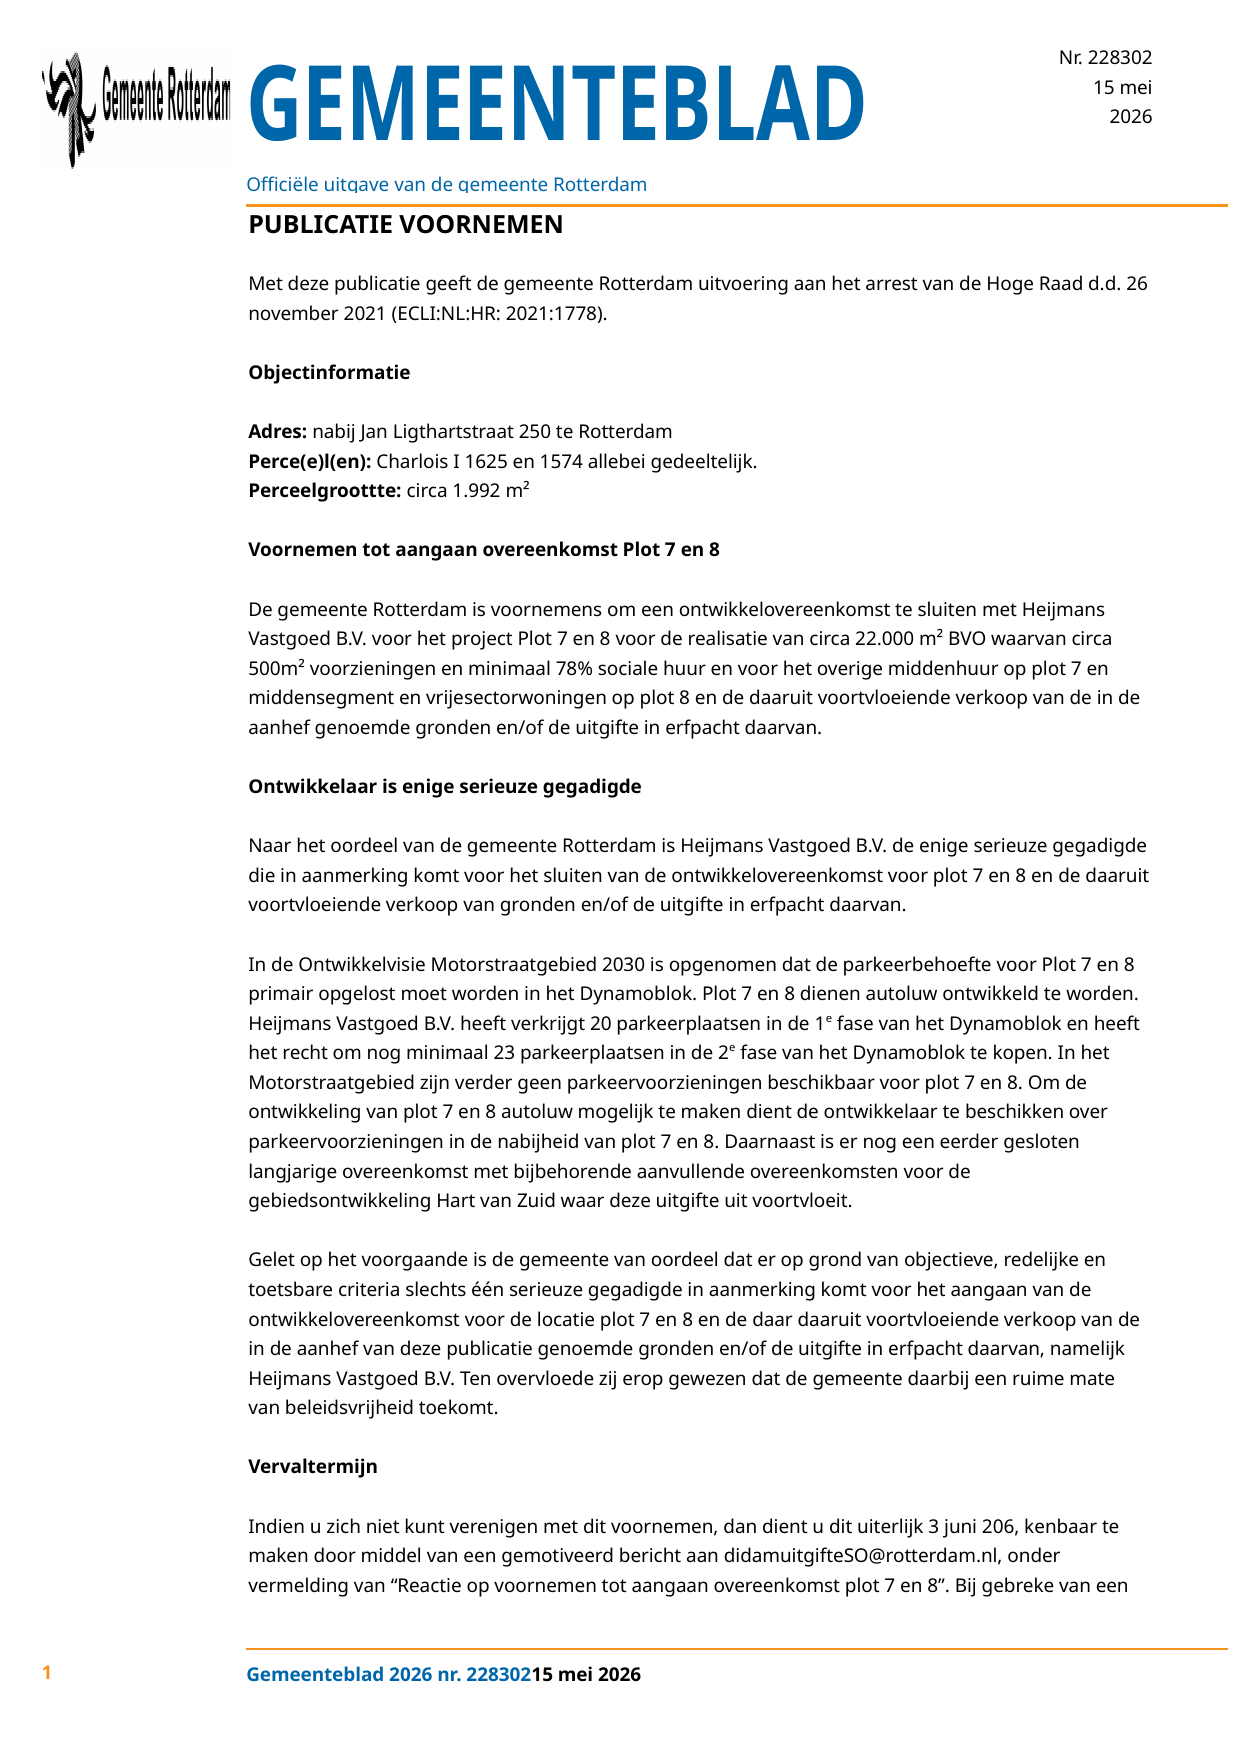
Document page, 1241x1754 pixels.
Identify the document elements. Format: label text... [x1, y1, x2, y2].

text Gelet op het voorgaande is de gemeente van oordeel dat er op grond van objectieve, redelijke en toetsbare criteria slechts één serieuze gegadigde in aanmerking komt voor het aangaan van de ontwikkelovereenkomst voor de locatie plot 7 en 8 en de daar daaruit voortvloeiende verkoop van de in de aanhef van deze publicatie genoemde gronden en/of de uitgifte in erfpacht daarvan, namelijk Heijmans Vastgoed B.V. Ten overvloede zij erop gewezen dat de gemeente daarbij een ruime mate van beleidsvrijheid toekomt. [248, 1247, 1152, 1420]
text Objectinformatie [248, 359, 1152, 385]
text In de Ontwikkelvisie Motorstraatgebied 2030 is opgenomen dat de parkeerbehoefte voor Plot 7 en 8 primair opgelost moet worden in het Dynamoblok. Plot 7 en 8 dienen autoluw ontwikkeld te worden. Heijmans Vastgoed B.V. heeft verkrijgt 20 parkeerplaatsen in de 1e fase van het Dynamoblok en heeft het recht om nog minimaal 23 parkeerplaatsen in de 2e fase van het Dynamoblok te kopen. In het Motorstraatgebied zijn verder geen parkeervoorzieningen beschikbaar voor plot 7 en 8. Om de ontwikkeling van plot 7 en 8 autoluw mogelijk te maken dient de ontwikkelaar te beschikken over parkeervoorzieningen in de nabijheid van plot 7 en 8. Daarnaast is er nog een eerder gesloten langjarige overeenkomst met bijbehorende aanvullende overeenkomsten voor de gebiedsontwikkeling Hart van Zuid waar deze uitgifte uit voortvloeit. [248, 951, 1152, 1213]
text Adres: nabij Jan Ligthartstraat 250 te Rotterdam [248, 418, 1152, 444]
text Voornemen tot aangaan overeenkomst Plot 7 en 8 [248, 537, 1152, 562]
text PUBLICATIE VOORNEMEN [248, 207, 1152, 241]
text Perce(e)l(en): Charlois I 1625 en 1574 allebei gedeeltelijk. [248, 448, 1152, 473]
text Ontwikkelaar is enige serieuze gegadigde [248, 773, 1152, 799]
text Met deze publicatie geeft de gemeente Rotterdam uitvoering aan het arrest van de Hoge Raad d.d. 26 november 2021 (ECLI:NL:HR: 2021:1778). [248, 270, 1152, 326]
text Naar het oordeel van de gemeente Rotterdam is Heijmans Vastgoed B.V. de enige serieuze gegadigde die in aanmerking komt voor het sluiten van de ontwikkelovereenkomst voor plot 7 en 8 en de daaruit voortvloeiende verkoop van gronden en/of de uitgifte in erfpacht daarvan. [248, 832, 1152, 917]
picture [41, 47, 231, 172]
text Vervaltermijn [248, 1454, 1152, 1479]
text Perceelgroottte: circa 1.992 m² [248, 477, 1152, 503]
text De gemeente Rotterdam is voornemens om een ontwikkelovereenkomst te sluiten met Heijmans Vastgoed B.V. voor het project Plot 7 en 8 voor de realisatie van circa 22.000 m² BVO waarvan circa 500m² voorzieningen en minimaal 78% sociale huur en voor het overige middenhuur op plot 7 en middensegment en vrijesectorwoningen op plot 8 en de daaruit voortvloeiende verkoop van de in de aanhef genoemde gronden en/of de uitgifte in erfpacht daarvan. [248, 596, 1152, 740]
text Indien u zich niet kunt verenigen met dit voornemen, dan dient u dit uiterlijk 3 juni 206, kenbaar te maken door middel van een gemotiveerd bericht aan didamuitgifteSO@rotterdam.nl, onder vermelding van “Reactie op voornemen tot aangaan overeenkomst plot 7 en 8”. Bij gebreke van een [248, 1513, 1152, 1598]
